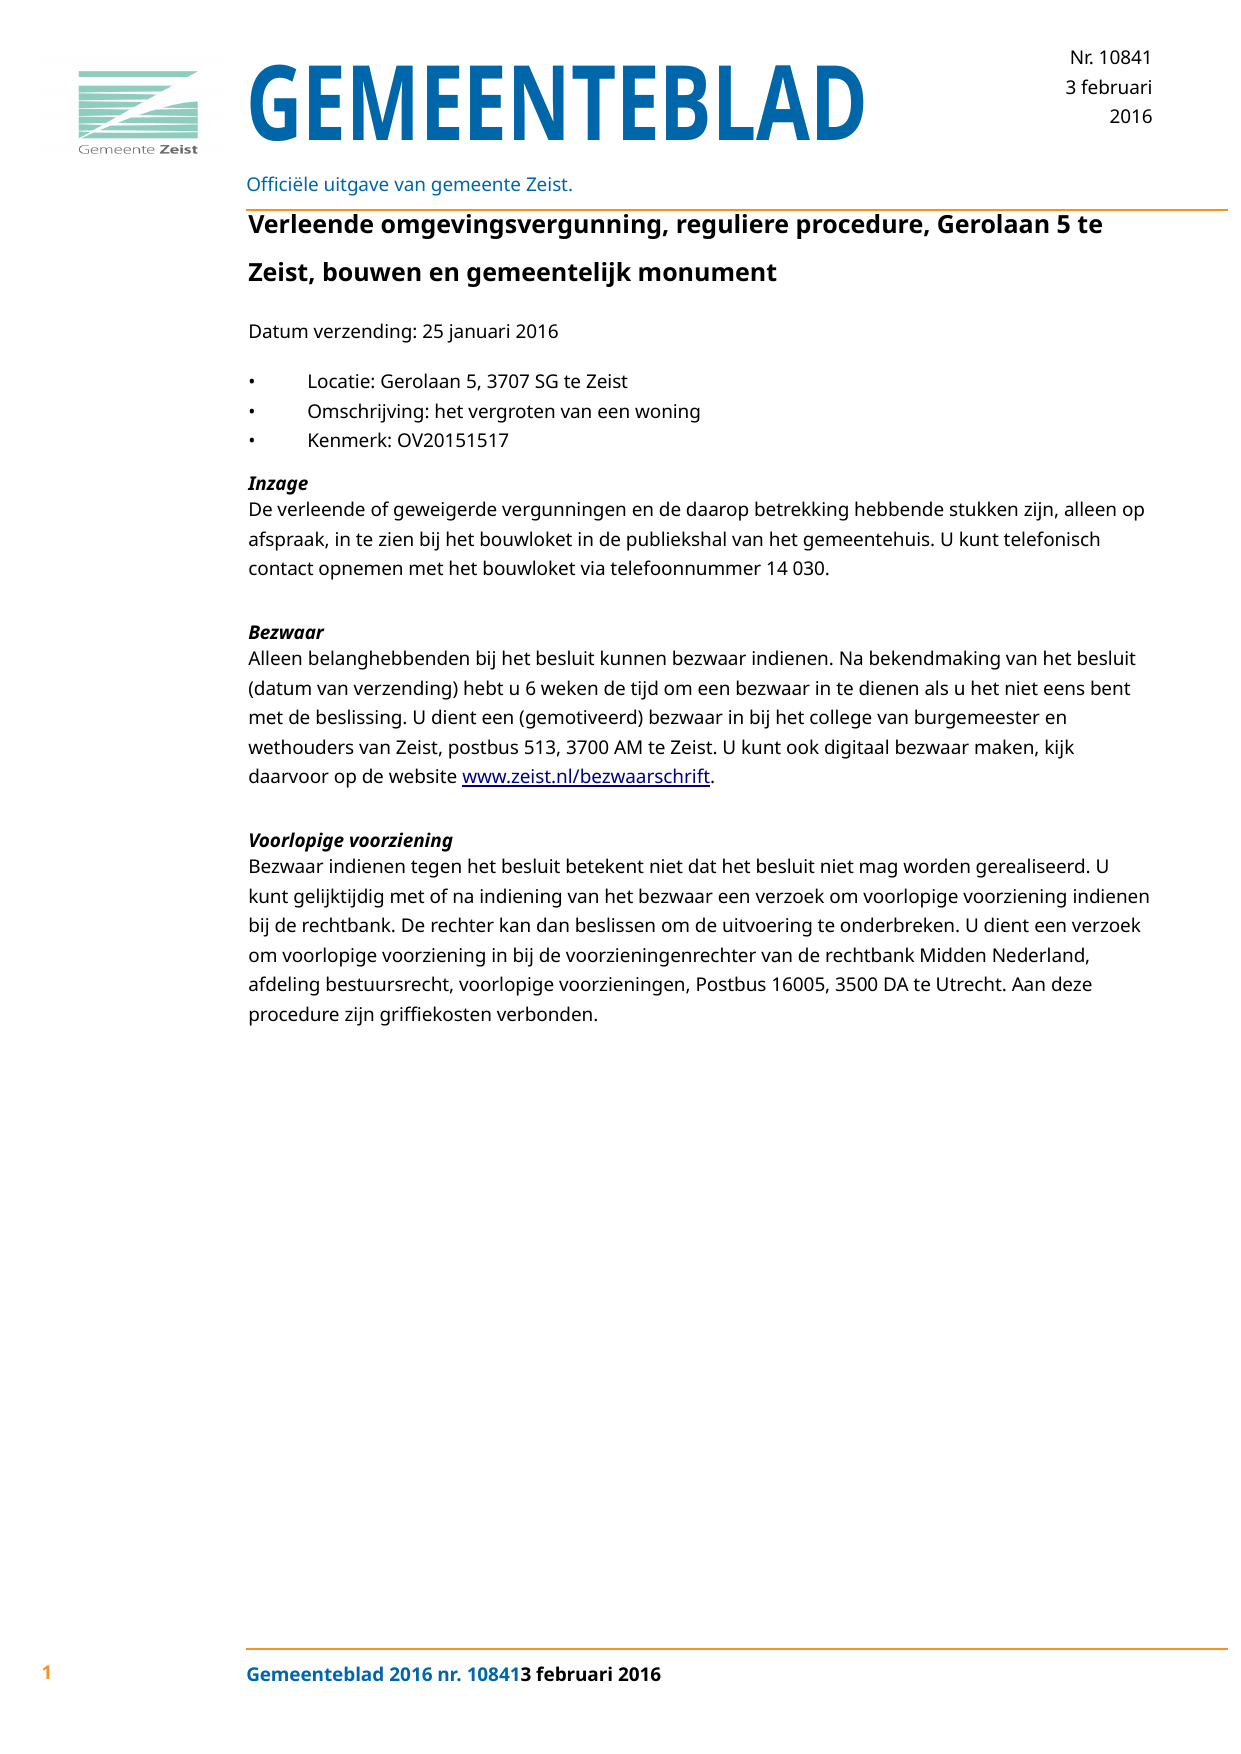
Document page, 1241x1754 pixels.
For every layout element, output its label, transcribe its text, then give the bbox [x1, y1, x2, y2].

text Bezwaar indienen tegen het besluit betekent niet dat het besluit niet mag worden gerealiseerd. U kunt gelijktijdig met of na indiening van het bezwaar een verzoek om voorlopige voorziening indienen bij de rechtbank. De rechter kan dan beslissen om de uitvoering te onderbreken. U dient een verzoek om voorlopige voorziening in bij de voorzieningenrechter van de rechtbank Midden Nederland, afdeling bestuursrecht, voorlopige voorzieningen, Postbus 16005, 3500 DA te Utrecht. Aan deze procedure zijn griffiekosten verbonden. [248, 853, 1152, 1027]
picture [41, 47, 231, 172]
text Datum verzending: 25 januari 2016 [248, 318, 1152, 344]
list Kenmerk: OV20151517 [248, 427, 1152, 453]
list Omschrijving: het vergroten van een woning [248, 398, 1152, 424]
text De verleende of geweigerde vergunningen en de daarop betrekking hebbende stukken zijn, alleen op afspraak, in te zien bij het bouwloket in de publiekshal van het gemeentehuis. U kunt telefonisch contact opnemen met het bouwloket via telefoonnummer 14 030. [248, 496, 1152, 581]
text Inzage [248, 471, 1152, 496]
text Bezwaar [248, 619, 1152, 645]
text Alleen belanghebbenden bij het besluit kunnen bezwaar indienen. Na bekendmaking van het besluit (datum van verzending) hebt u 6 weken de tijd om een bezwaar in te dienen als u het niet eens bent met de beslissing. U dient een (gemotiveerd) bezwaar in bij het college van burgemeester en wethouders van Zeist, postbus 513, 3700 AM te Zeist. U kunt ook digitaal bezwaar maken, kijk daarvoor op de website www.zeist.nl/bezwaarschrift. [248, 645, 1152, 789]
text Verleende omgevingsvergunning, reguliere procedure, Gerolaan 5 te Zeist, bouwen en gemeentelijk monument [248, 211, 1152, 288]
list Locatie: Gerolaan 5, 3707 SG te Zeist [248, 368, 1152, 394]
text Voorlopige voorziening [248, 827, 1152, 853]
